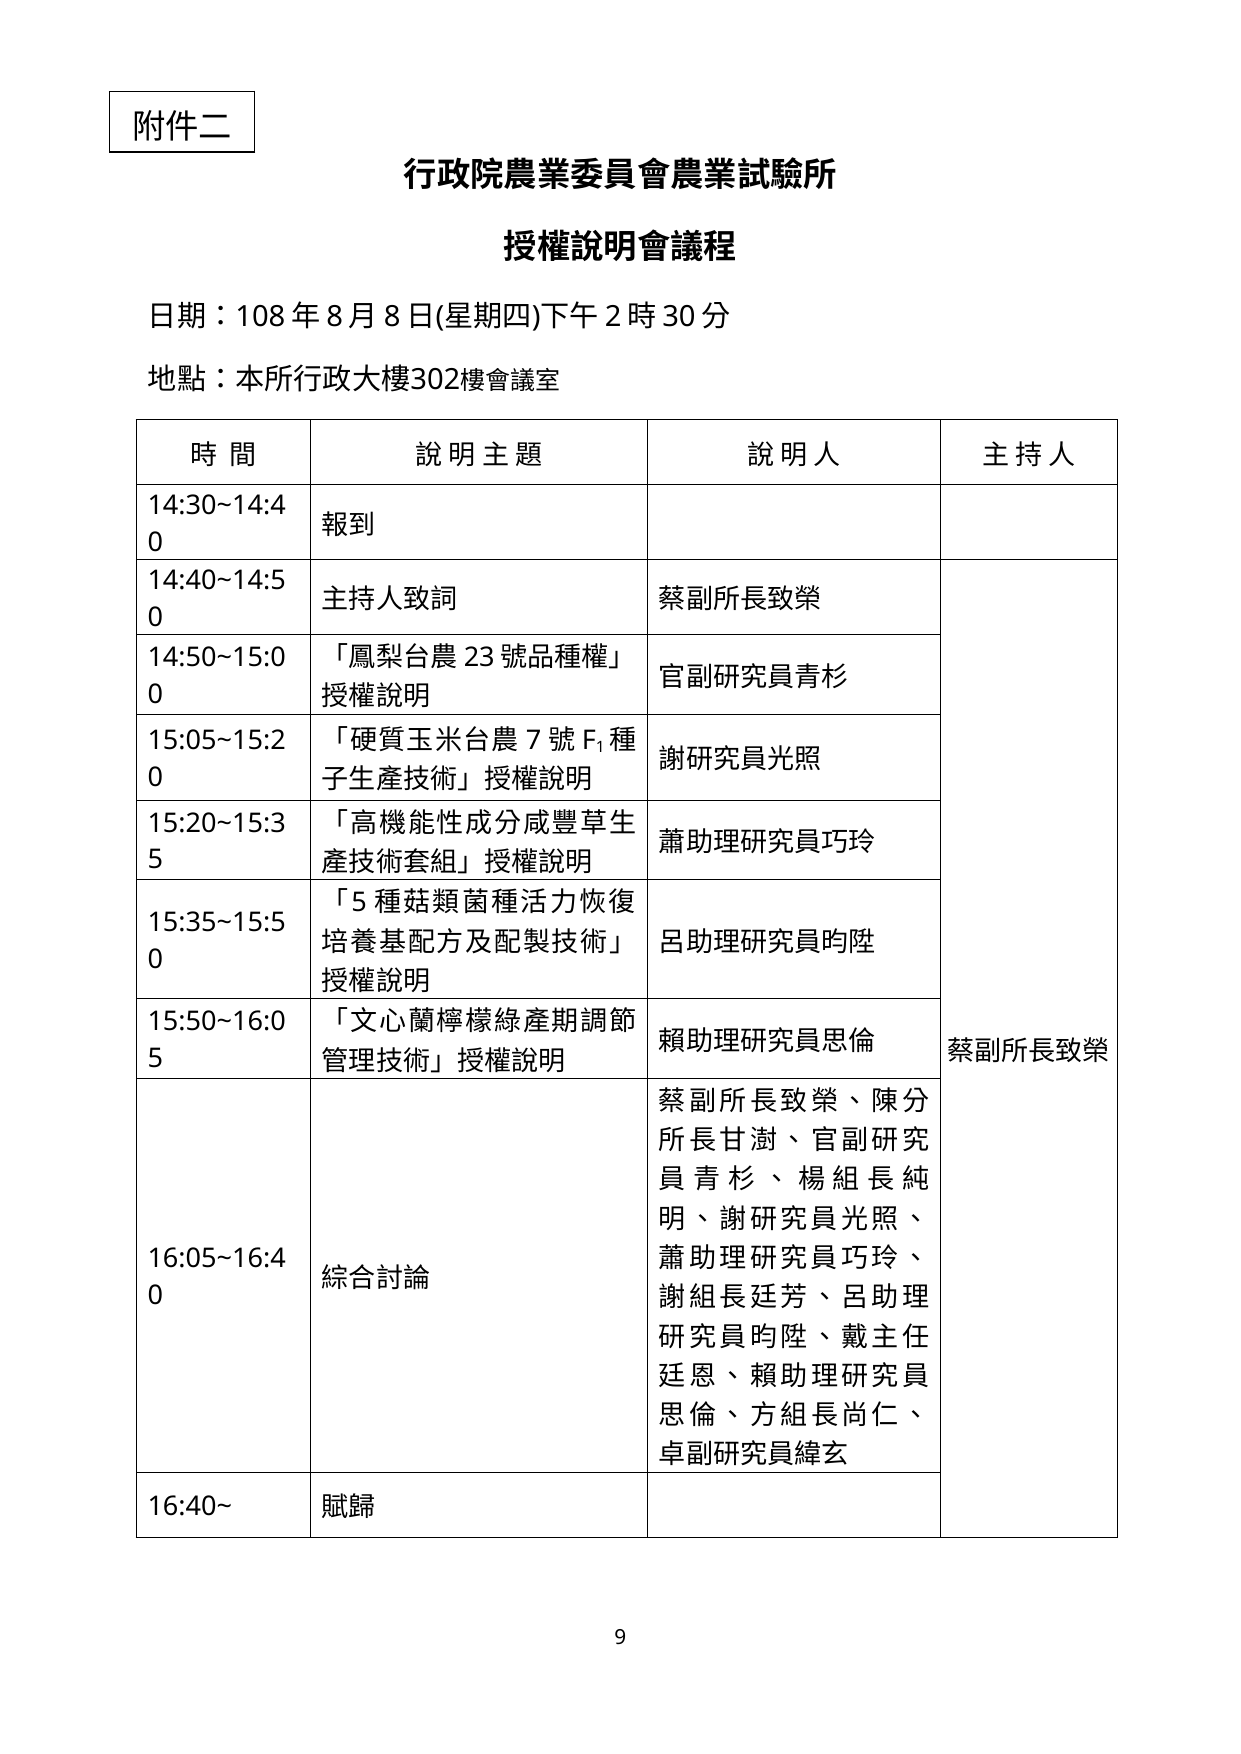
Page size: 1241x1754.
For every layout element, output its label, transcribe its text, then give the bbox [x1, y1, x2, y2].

table_cell 15:20~15:35 [137, 801, 310, 879]
table_cell 14:40~14:50 [137, 560, 310, 634]
table_cell 16:40~ [137, 1473, 310, 1537]
table_cell 「5種菇類菌種活力恢復培養基配方及配製技術」授權說明 [311, 880, 647, 998]
table_cell 15:50~16:05 [137, 999, 310, 1078]
table_cell 蔡副所長致榮 [648, 560, 940, 634]
table_cell [648, 1473, 940, 1537]
table_cell 官副研究員青杉 [648, 635, 940, 714]
table_header 說 明 主 題 [311, 420, 647, 484]
table_cell 16:05~16:40 [137, 1079, 310, 1472]
table_cell 主持人致詞 [311, 560, 647, 634]
table_cell 14:50~15:00 [137, 635, 310, 714]
table_cell [648, 485, 940, 559]
text 附件二 [125, 100, 239, 143]
table_header 說 明 人 [648, 420, 940, 484]
table_cell 蕭助理研究員巧玲 [648, 801, 940, 879]
text 地點：本所行政大樓302樓會議室 [148, 356, 1092, 398]
table_cell 謝研究員光照 [648, 715, 940, 800]
text 行政院農業委員會農業試驗所 [148, 148, 1092, 196]
text [110, 92, 254, 151]
text 日期：108年8月8日(星期四)下午2時30分 [148, 292, 1092, 335]
table_cell 15:05~15:20 [137, 715, 310, 800]
table_cell 14:30~14:40 [137, 485, 310, 559]
table_cell 「高機能性成分咸豐草生產技術套組」授權說明 [311, 801, 647, 879]
table_cell 賦歸 [311, 1473, 647, 1537]
table_header 主 持 人 [941, 420, 1117, 484]
table_header 時 間 [137, 420, 310, 484]
table_cell 「文心蘭檸檬綠產期調節管理技術」授權說明 [311, 999, 647, 1078]
table_cell 蔡副所長致榮、陳分所長甘澍、官副研究員青杉、楊組長純明、謝研究員光照、蕭助理研究員巧玲、謝組長廷芳、呂助理研究員昀陞、戴主任廷恩、賴助理研究員思倫、方組長尚仁、卓副研究員緯玄 [648, 1079, 940, 1472]
table_cell 「鳳梨台農23號品種權」授權說明 [311, 635, 647, 714]
table_cell [941, 485, 1117, 559]
table_cell 蔡副所長致榮 [941, 560, 1117, 1537]
table_cell 呂助理研究員昀陞 [648, 880, 940, 998]
table_cell 賴助理研究員思倫 [648, 999, 940, 1078]
table_cell 「硬質玉米台農7號F1種子生產技術」授權說明 [311, 715, 647, 800]
table_cell 15:35~15:50 [137, 880, 310, 998]
table_cell 綜合討論 [311, 1079, 647, 1472]
table_cell 報到 [311, 485, 647, 559]
text 授權說明會議程 [148, 220, 1092, 268]
